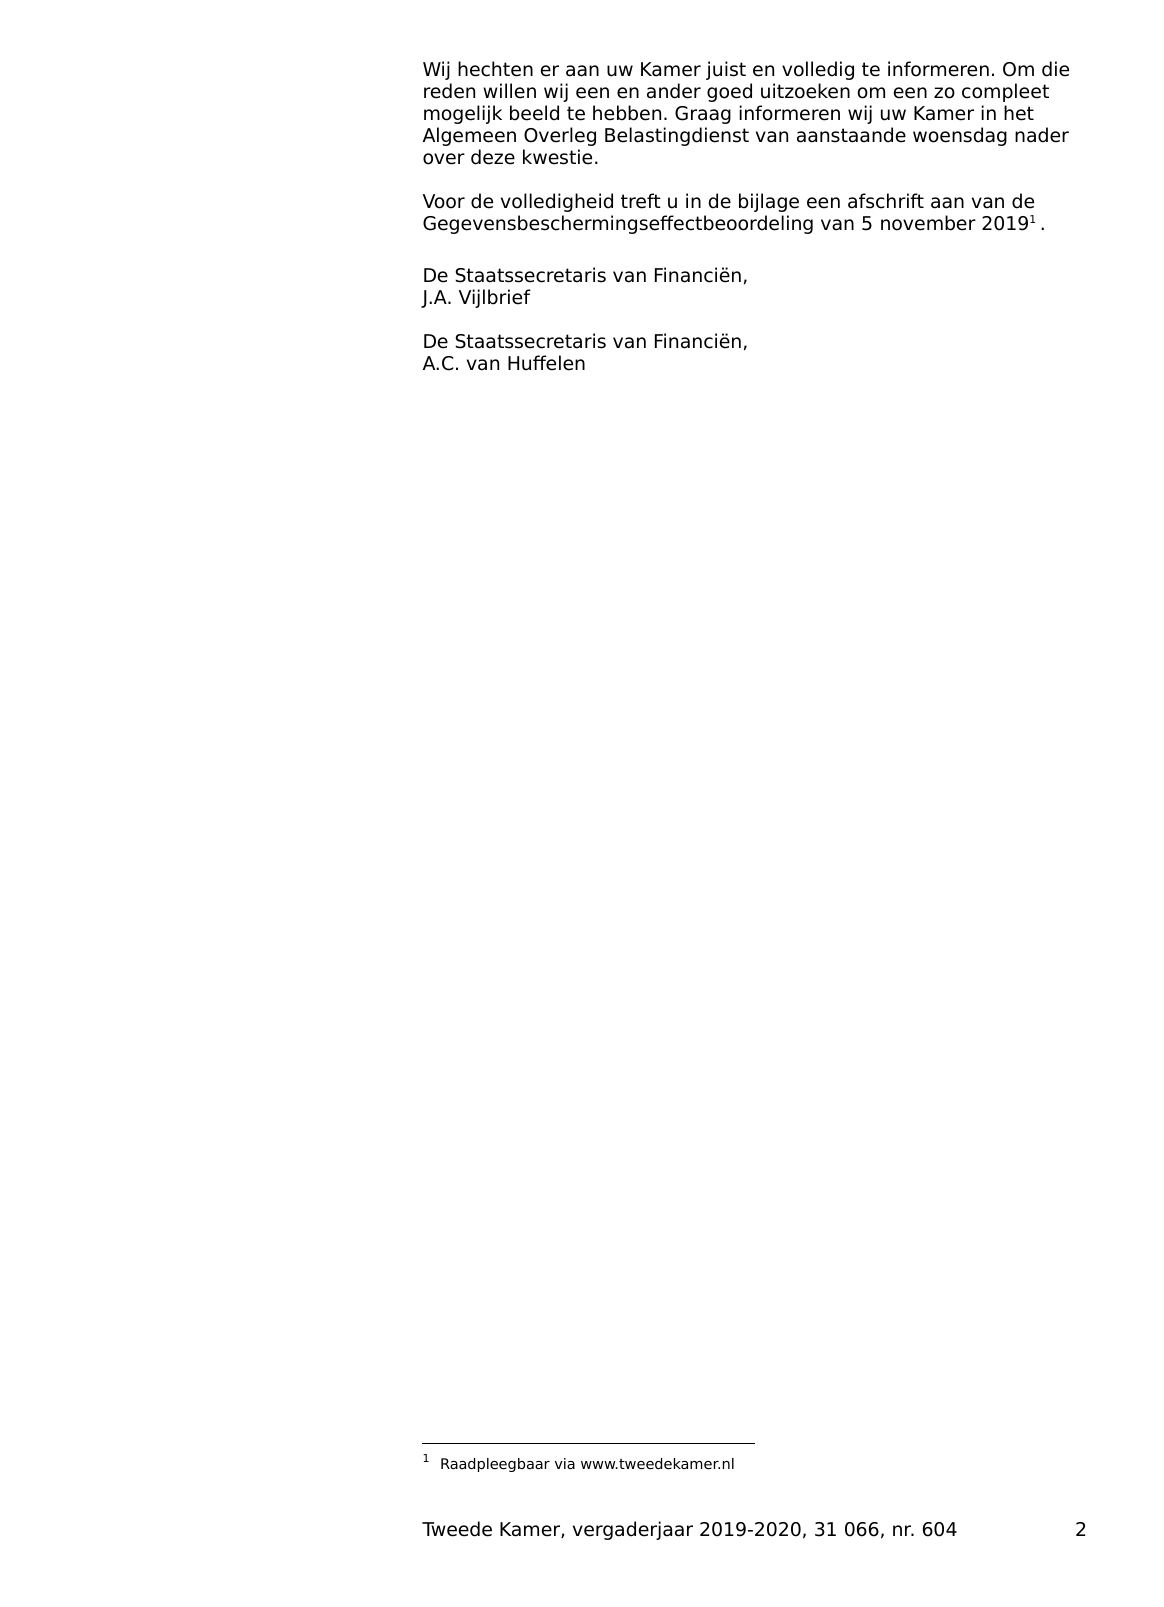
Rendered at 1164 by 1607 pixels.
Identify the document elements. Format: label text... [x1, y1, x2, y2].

text Voor de volledigheid treft u in de bijlage een afschrift aan van de Gegevensbeschermingseffectbeoordeling van 5 november 2019. [422, 191, 1087, 235]
text De Staatssecretaris van Financiën, A.C. van Huffelen [422, 331, 1087, 375]
text De Staatssecretaris van Financiën, J.A. Vijlbrief [422, 265, 1087, 309]
text Raadpleegbaar via www.tweedekamer.nl [422, 1452, 1087, 1474]
text Wij hechten er aan uw Kamer juist en volledig te informeren. Om die reden willen wij een en ander goed uitzoeken om een zo compleet mogelijk beeld te hebben. Graag informeren wij uw Kamer in het Algemeen Overleg Belastingdienst van aanstaande woensdag nader over deze kwestie. [422, 59, 1087, 169]
